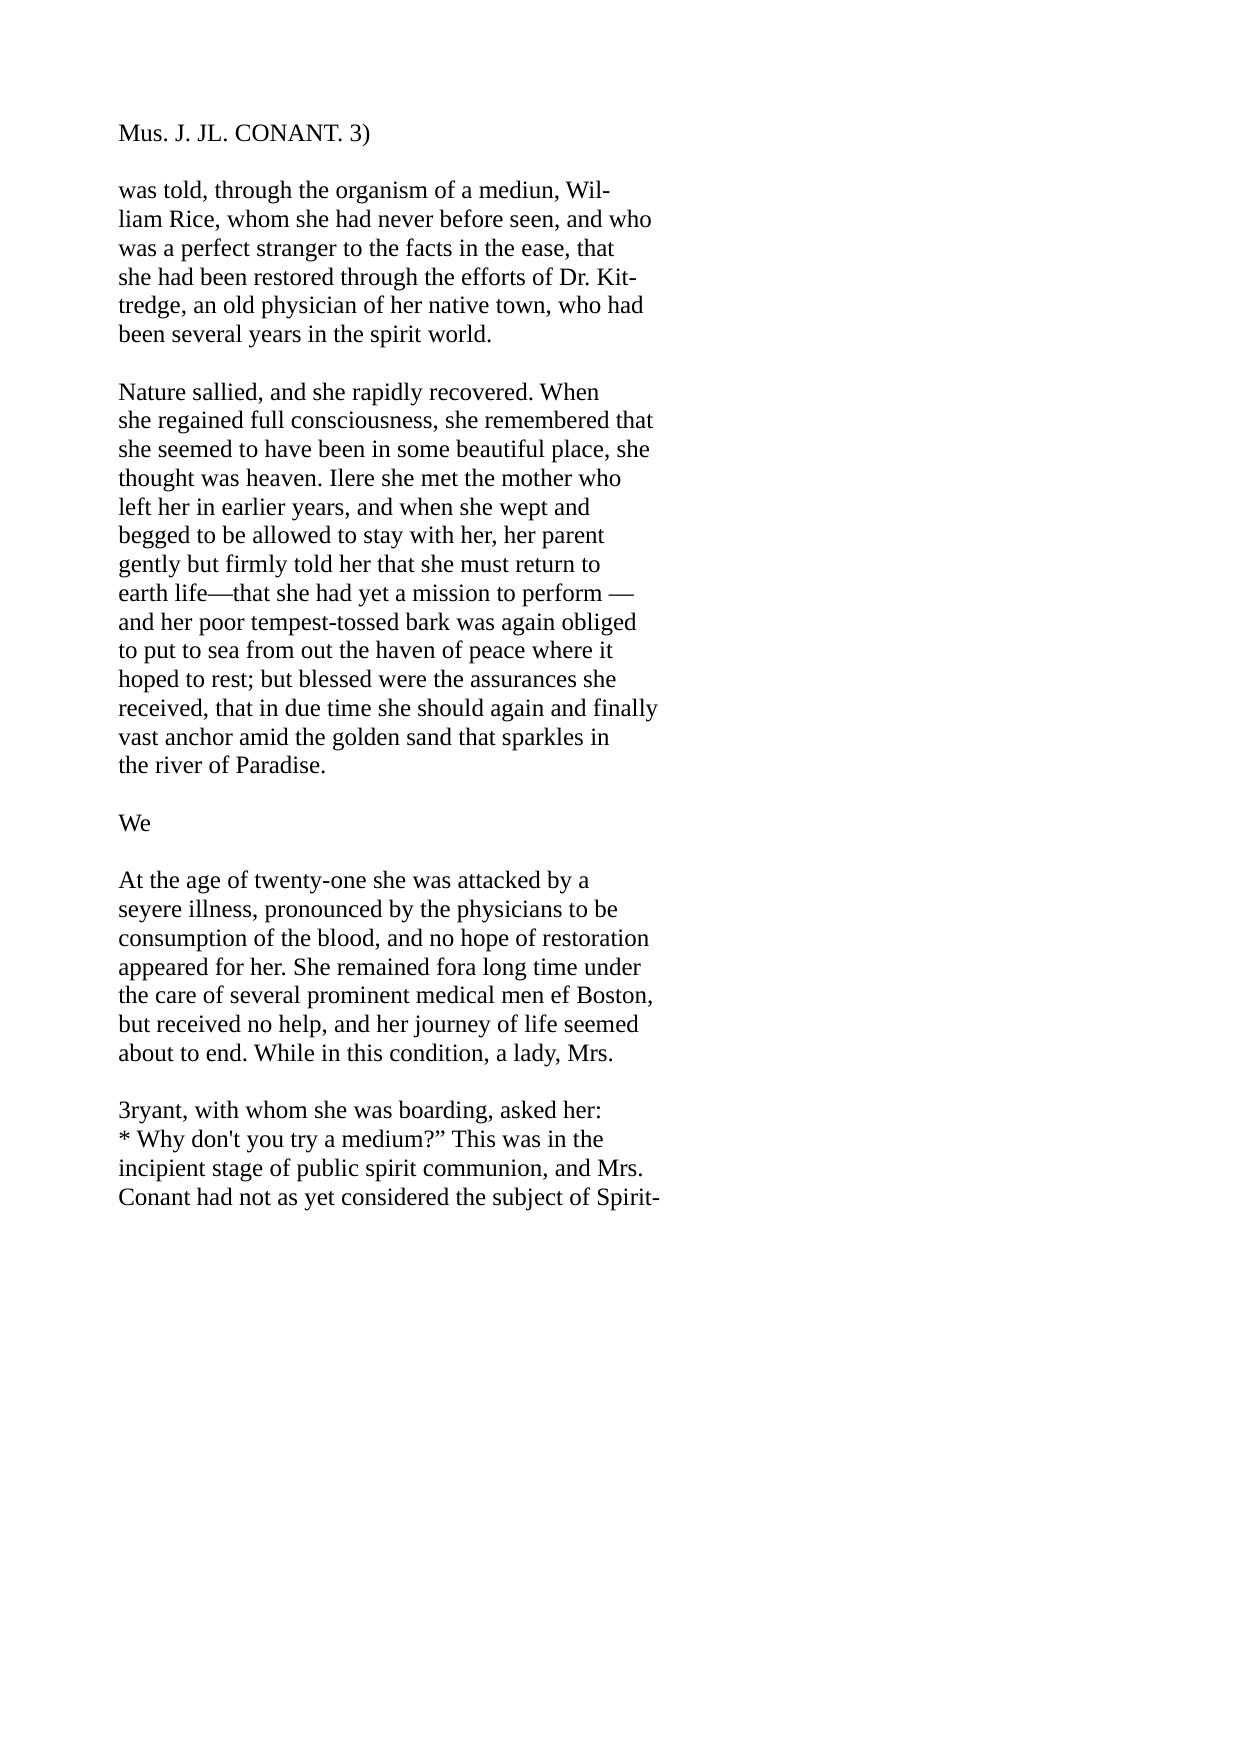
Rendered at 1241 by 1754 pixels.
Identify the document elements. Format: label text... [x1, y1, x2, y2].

text begged to be allowed to stay with her, her parent [118, 521, 1122, 549]
text earth life—that she had yet a mission to perform — [118, 578, 1122, 607]
text Conant had not as yet considered the subject of Spirit- [118, 1182, 1122, 1211]
text thought was heaven. Ilere she met the mother who [118, 463, 1122, 492]
text liam Rice, whom she had never before seen, and who [118, 204, 1122, 233]
text but received no help, and her journey of life seemed [118, 1009, 1122, 1038]
text vast anchor amid the golden sand that sparkles in [118, 722, 1122, 751]
text been several years in the spirit world. [118, 319, 1122, 348]
text the river of Paradise. [118, 751, 1122, 779]
text seyere illness, pronounced by the physicians to be [118, 894, 1122, 923]
text At the age of twenty-one she was attacked by a [118, 866, 1122, 894]
text 3ryant, with whom she was boarding, asked her: [118, 1096, 1122, 1124]
text was told, through the organism of a mediun, Wil- [118, 176, 1122, 204]
text appeared for her. She remained fora long time under [118, 952, 1122, 981]
text the care of several prominent medical men ef Boston, [118, 981, 1122, 1009]
text received, that in due time she should again and finally [118, 693, 1122, 722]
text We [118, 808, 1122, 837]
text Nature sallied, and she rapidly recovered. When [118, 377, 1122, 406]
text she had been restored through the efforts of Dr. Kit- [118, 262, 1122, 291]
text hoped to rest; but blessed were the assurances she [118, 664, 1122, 693]
text * Why don't you try a medium?” This was in the [118, 1124, 1122, 1153]
text about to end. While in this condition, a lady, Mrs. [118, 1038, 1122, 1067]
text was a perfect stranger to the facts in the ease, that [118, 233, 1122, 262]
text she regained full consciousness, she remembered that [118, 406, 1122, 434]
text tredge, an old physician of her native town, who had [118, 291, 1122, 319]
text consumption of the blood, and no hope of restoration [118, 923, 1122, 952]
text Mus. J. JL. CONANT. 3) [118, 118, 1122, 147]
text and her poor tempest-tossed bark was again obliged [118, 607, 1122, 636]
text gently but firmly told her that she must return to [118, 549, 1122, 578]
text she seemed to have been in some beautiful place, she [118, 434, 1122, 463]
text to put to sea from out the haven of peace where it [118, 636, 1122, 664]
text incipient stage of public spirit communion, and Mrs. [118, 1153, 1122, 1182]
text left her in earlier years, and when she wept and [118, 492, 1122, 521]
